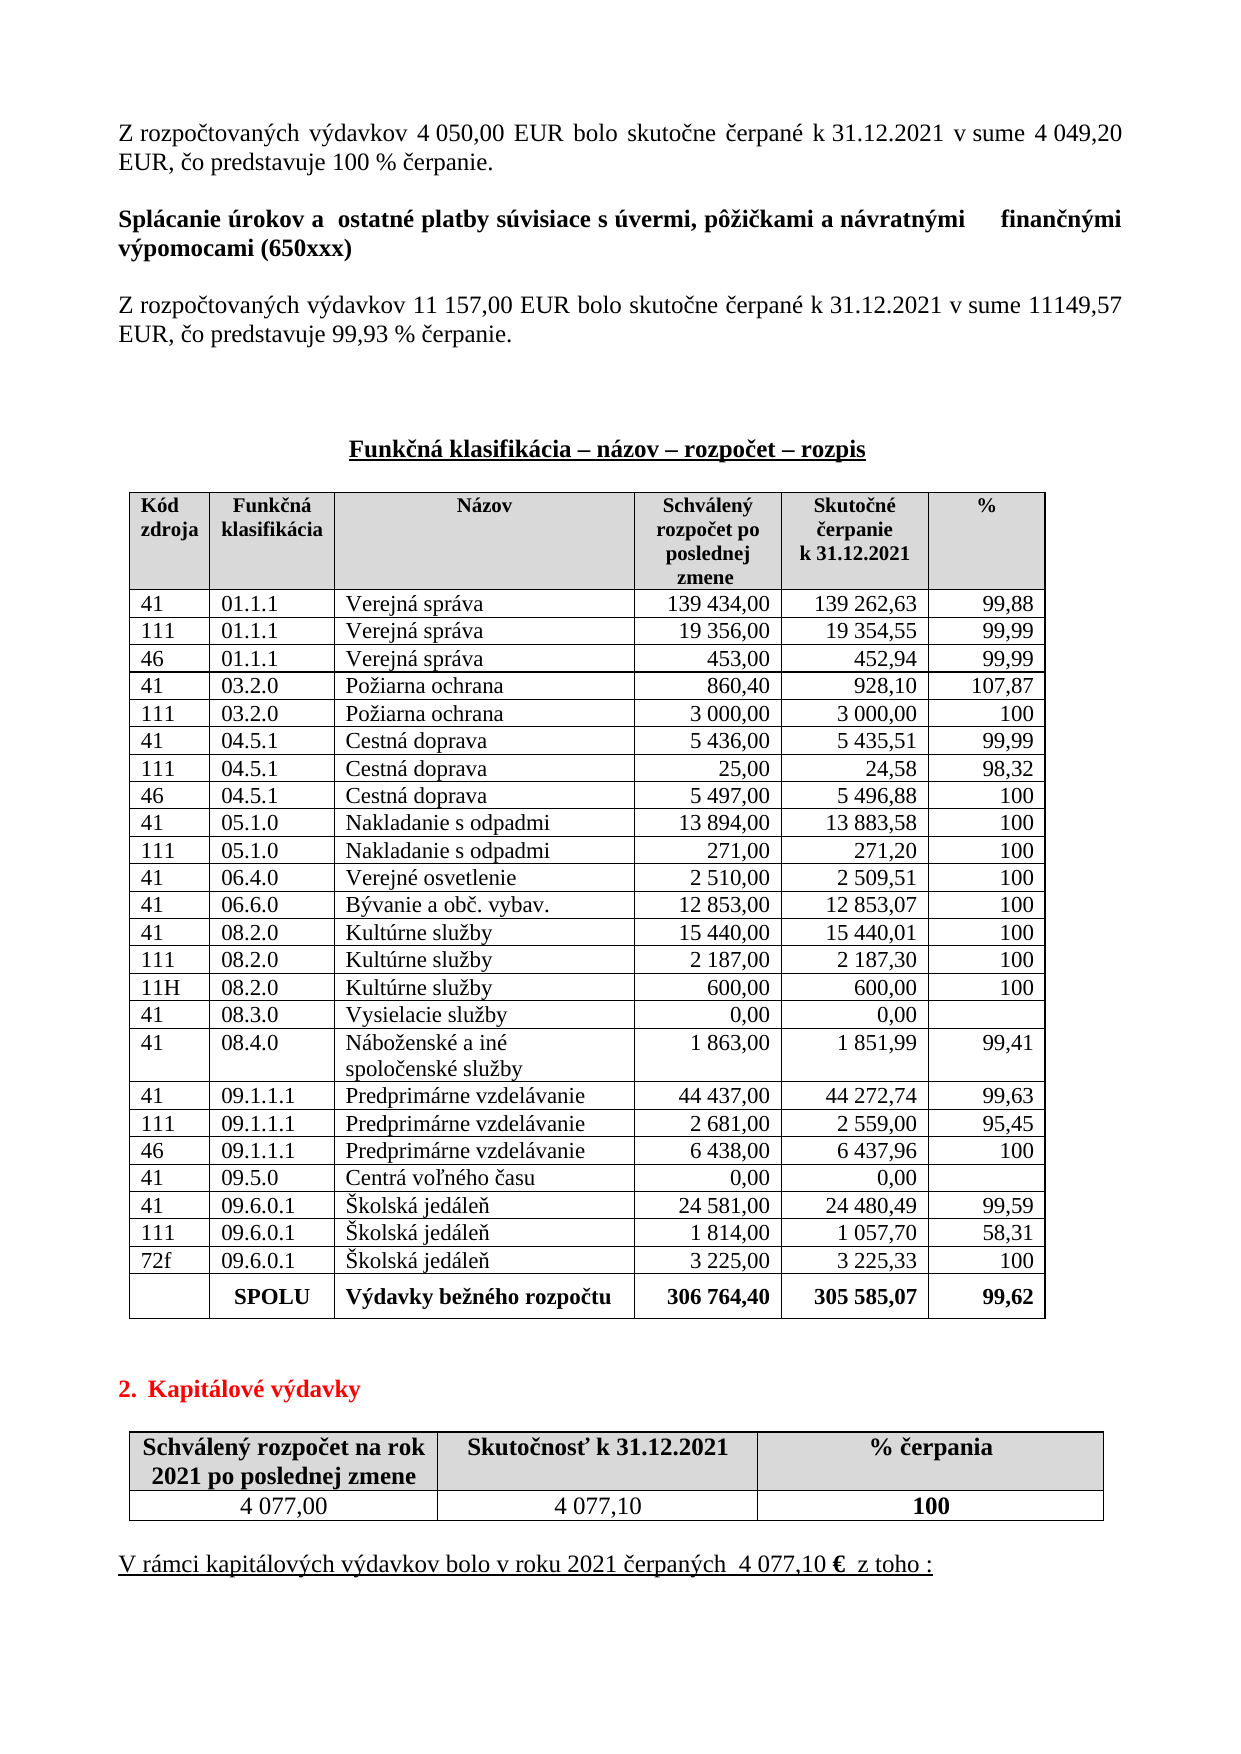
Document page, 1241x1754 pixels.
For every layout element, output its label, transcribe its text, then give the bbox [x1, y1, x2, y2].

table_cell 04.5.1 [210, 727, 334, 753]
table_cell 09.6.0.1 [210, 1219, 334, 1246]
table_cell 5 436,00 [635, 727, 781, 753]
table_cell 100 [758, 1491, 1103, 1520]
table_cell 99,62 [929, 1274, 1044, 1318]
table_cell 107,87 [929, 673, 1044, 699]
table_cell 111 [130, 755, 209, 781]
table_cell 11H [130, 974, 209, 1000]
table_cell 1 057,70 [782, 1219, 928, 1246]
table_cell 03.2.0 [210, 700, 334, 726]
table_cell 5 497,00 [635, 782, 781, 808]
table_cell 600,00 [782, 974, 928, 1000]
table_cell 41 [130, 1192, 209, 1218]
table_cell 100 [929, 1247, 1044, 1273]
table_cell 15 440,01 [782, 919, 928, 945]
table_cell 41 [130, 919, 209, 945]
table_cell 19 356,00 [635, 618, 781, 644]
text V rámci kapitálových výdavkov bolo v roku 2021 čerpaných 4 077,10 € z toho : [118, 1549, 1097, 1578]
table_cell 100 [929, 837, 1044, 863]
table_cell Cestná doprava [335, 727, 634, 753]
table_cell 600,00 [635, 974, 781, 1000]
table_cell 98,32 [929, 755, 1044, 781]
table_cell 452,94 [782, 645, 928, 671]
table_cell 99,99 [929, 645, 1044, 671]
table_cell 08.3.0 [210, 1001, 334, 1027]
table_cell 111 [130, 1219, 209, 1246]
table_cell Verejné osvetlenie [335, 864, 634, 891]
table_cell 100 [929, 782, 1044, 808]
table_cell 06.6.0 [210, 892, 334, 918]
table_cell 99,41 [929, 1029, 1044, 1081]
table_cell 5 435,51 [782, 727, 928, 753]
table_cell 41 [130, 864, 209, 891]
table_cell 2 509,51 [782, 864, 928, 891]
table_cell 305 585,07 [782, 1274, 928, 1318]
table_cell 111 [130, 618, 209, 644]
table_cell 46 [130, 1137, 209, 1163]
table_cell 99,63 [929, 1082, 1044, 1109]
table_cell 09.6.0.1 [210, 1247, 334, 1273]
table_cell 09.1.1.1 [210, 1137, 334, 1163]
table_cell 24 581,00 [635, 1192, 781, 1218]
table_cell 0,00 [782, 1001, 928, 1027]
table_cell 72f [130, 1247, 209, 1273]
table_cell 860,40 [635, 673, 781, 699]
table_cell Školská jedáleň [335, 1219, 634, 1246]
table_cell 13 883,58 [782, 809, 928, 836]
table_cell 46 [130, 782, 209, 808]
text Z rozpočtovaných výdavkov 11 157,00 EUR bolo skutočne čerpané k 31.12.2021 v sume 11149,57 EUR, čo predstavuje 99,93 % čerpanie. [118, 291, 1122, 348]
table_cell 99,59 [929, 1192, 1044, 1218]
table_cell Výdavky bežného rozpočtu [335, 1274, 634, 1318]
table_cell 1 863,00 [635, 1029, 781, 1081]
table_cell 03.2.0 [210, 673, 334, 699]
table_cell Bývanie a obč. vybav. [335, 892, 634, 918]
table_cell Verejná správa [335, 590, 634, 617]
table_cell 1 851,99 [782, 1029, 928, 1081]
table_cell 99,99 [929, 618, 1044, 644]
table_cell 0,00 [782, 1165, 928, 1191]
table_cell 453,00 [635, 645, 781, 671]
table_cell 05.1.0 [210, 809, 334, 836]
table_cell 12 853,00 [635, 892, 781, 918]
table_cell 100 [929, 892, 1044, 918]
list Kapitálové výdavky [118, 1374, 1122, 1403]
table_cell 306 764,40 [635, 1274, 781, 1318]
table_cell Nakladanie s odpadmi [335, 837, 634, 863]
table_header Funkčná klasifikácia [210, 493, 334, 589]
table_cell 271,00 [635, 837, 781, 863]
table_cell 2 187,30 [782, 946, 928, 973]
table_cell 928,10 [782, 673, 928, 699]
table_cell Verejná správa [335, 645, 634, 671]
table_cell 100 [929, 700, 1044, 726]
table_header Skutočné čerpanie k 31.12.2021 [782, 493, 928, 589]
table_cell 3 225,33 [782, 1247, 928, 1273]
table_cell 5 496,88 [782, 782, 928, 808]
table_cell 41 [130, 1029, 209, 1081]
table_cell 09.1.1.1 [210, 1110, 334, 1136]
table_cell 4 077,00 [130, 1491, 437, 1520]
table_cell Predprimárne vzdelávanie [335, 1082, 634, 1109]
table_cell 05.1.0 [210, 837, 334, 863]
table_cell 41 [130, 1165, 209, 1191]
table_cell 100 [929, 974, 1044, 1000]
table_cell 271,20 [782, 837, 928, 863]
table_header Schválený rozpočet na rok 2021 po poslednej zmene [130, 1433, 437, 1490]
table_cell 46 [130, 645, 209, 671]
table_cell 2 559,00 [782, 1110, 928, 1136]
table_cell 15 440,00 [635, 919, 781, 945]
table_cell Vysielacie služby [335, 1001, 634, 1027]
table_cell 139 262,63 [782, 590, 928, 617]
table_cell [130, 1274, 209, 1318]
table_cell Centrá voľného času [335, 1165, 634, 1191]
table_header Názov [335, 493, 634, 589]
table_cell 01.1.1 [210, 618, 334, 644]
table_cell Predprimárne vzdelávanie [335, 1110, 634, 1136]
table_cell 25,00 [635, 755, 781, 781]
table_cell 24 480,49 [782, 1192, 928, 1218]
table_cell 100 [929, 919, 1044, 945]
table_cell 06.4.0 [210, 864, 334, 891]
table_cell 41 [130, 590, 209, 617]
table_cell 3 000,00 [635, 700, 781, 726]
table_cell 01.1.1 [210, 590, 334, 617]
table_cell 6 437,96 [782, 1137, 928, 1163]
table_cell Cestná doprava [335, 782, 634, 808]
table_cell Školská jedáleň [335, 1192, 634, 1218]
table_cell Požiarna ochrana [335, 673, 634, 699]
table_cell 111 [130, 837, 209, 863]
table_cell 41 [130, 1001, 209, 1027]
table_cell 111 [130, 1110, 209, 1136]
table_cell Predprimárne vzdelávanie [335, 1137, 634, 1163]
table_cell 09.1.1.1 [210, 1082, 334, 1109]
table_cell 19 354,55 [782, 618, 928, 644]
table_header Kód zdroja [130, 493, 209, 589]
table_cell 44 437,00 [635, 1082, 781, 1109]
text Splácanie úrokov a ostatné platby súvisiace s úvermi, pôžičkami a návratnými finančnými výpomocami (650xxx) [118, 204, 1122, 262]
table_cell 99,88 [929, 590, 1044, 617]
table_cell 95,45 [929, 1110, 1044, 1136]
table_cell 100 [929, 809, 1044, 836]
table_cell Náboženské a iné spoločenské služby [335, 1029, 634, 1081]
table_header % [929, 493, 1044, 589]
table_cell 01.1.1 [210, 645, 334, 671]
table_cell Kultúrne služby [335, 946, 634, 973]
table_cell Kultúrne služby [335, 919, 634, 945]
table_cell 12 853,07 [782, 892, 928, 918]
table_cell 100 [929, 1137, 1044, 1163]
table_cell 3 225,00 [635, 1247, 781, 1273]
table_cell 139 434,00 [635, 590, 781, 617]
table_header Schválený rozpočet po poslednej zmene [635, 493, 781, 589]
table_cell [929, 1001, 1044, 1027]
table_cell 100 [929, 864, 1044, 891]
table_cell 13 894,00 [635, 809, 781, 836]
table_cell 08.4.0 [210, 1029, 334, 1081]
table_cell 100 [929, 946, 1044, 973]
table_cell 2 510,00 [635, 864, 781, 891]
table_cell 3 000,00 [782, 700, 928, 726]
text Funkčná klasifikácia – názov – rozpočet – rozpis [118, 434, 1097, 463]
table_cell Školská jedáleň [335, 1247, 634, 1273]
table_cell [929, 1165, 1044, 1191]
table_cell Nakladanie s odpadmi [335, 809, 634, 836]
table_cell 1 814,00 [635, 1219, 781, 1246]
table_cell 04.5.1 [210, 755, 334, 781]
table_cell 6 438,00 [635, 1137, 781, 1163]
table_cell 111 [130, 700, 209, 726]
table_header % čerpania [758, 1433, 1103, 1490]
table_cell 24,58 [782, 755, 928, 781]
table_cell 99,99 [929, 727, 1044, 753]
table_cell SPOLU [210, 1274, 334, 1318]
table_cell Cestná doprava [335, 755, 634, 781]
table_cell Kultúrne služby [335, 974, 634, 1000]
table_cell Verejná správa [335, 618, 634, 644]
text Z rozpočtovaných výdavkov 4 050,00 EUR bolo skutočne čerpané k 31.12.2021 v sume 4 049,20 EUR, čo predstavuje 100 % čerpanie. [118, 118, 1122, 176]
table_cell 41 [130, 1082, 209, 1109]
table_cell 41 [130, 809, 209, 836]
table_cell 41 [130, 673, 209, 699]
table_cell 08.2.0 [210, 946, 334, 973]
table_cell 09.6.0.1 [210, 1192, 334, 1218]
table_cell 08.2.0 [210, 974, 334, 1000]
table_cell 04.5.1 [210, 782, 334, 808]
table_header Skutočnosť k 31.12.2021 [438, 1433, 757, 1490]
table_cell 44 272,74 [782, 1082, 928, 1109]
table_cell 09.5.0 [210, 1165, 334, 1191]
table_cell 4 077,10 [438, 1491, 757, 1520]
table_cell 41 [130, 727, 209, 753]
table_cell 08.2.0 [210, 919, 334, 945]
table_cell 2 681,00 [635, 1110, 781, 1136]
table_cell 2 187,00 [635, 946, 781, 973]
table_cell 0,00 [635, 1001, 781, 1027]
table_cell 58,31 [929, 1219, 1044, 1246]
table_cell Požiarna ochrana [335, 700, 634, 726]
table_cell 0,00 [635, 1165, 781, 1191]
table_cell 111 [130, 946, 209, 973]
table_cell 41 [130, 892, 209, 918]
